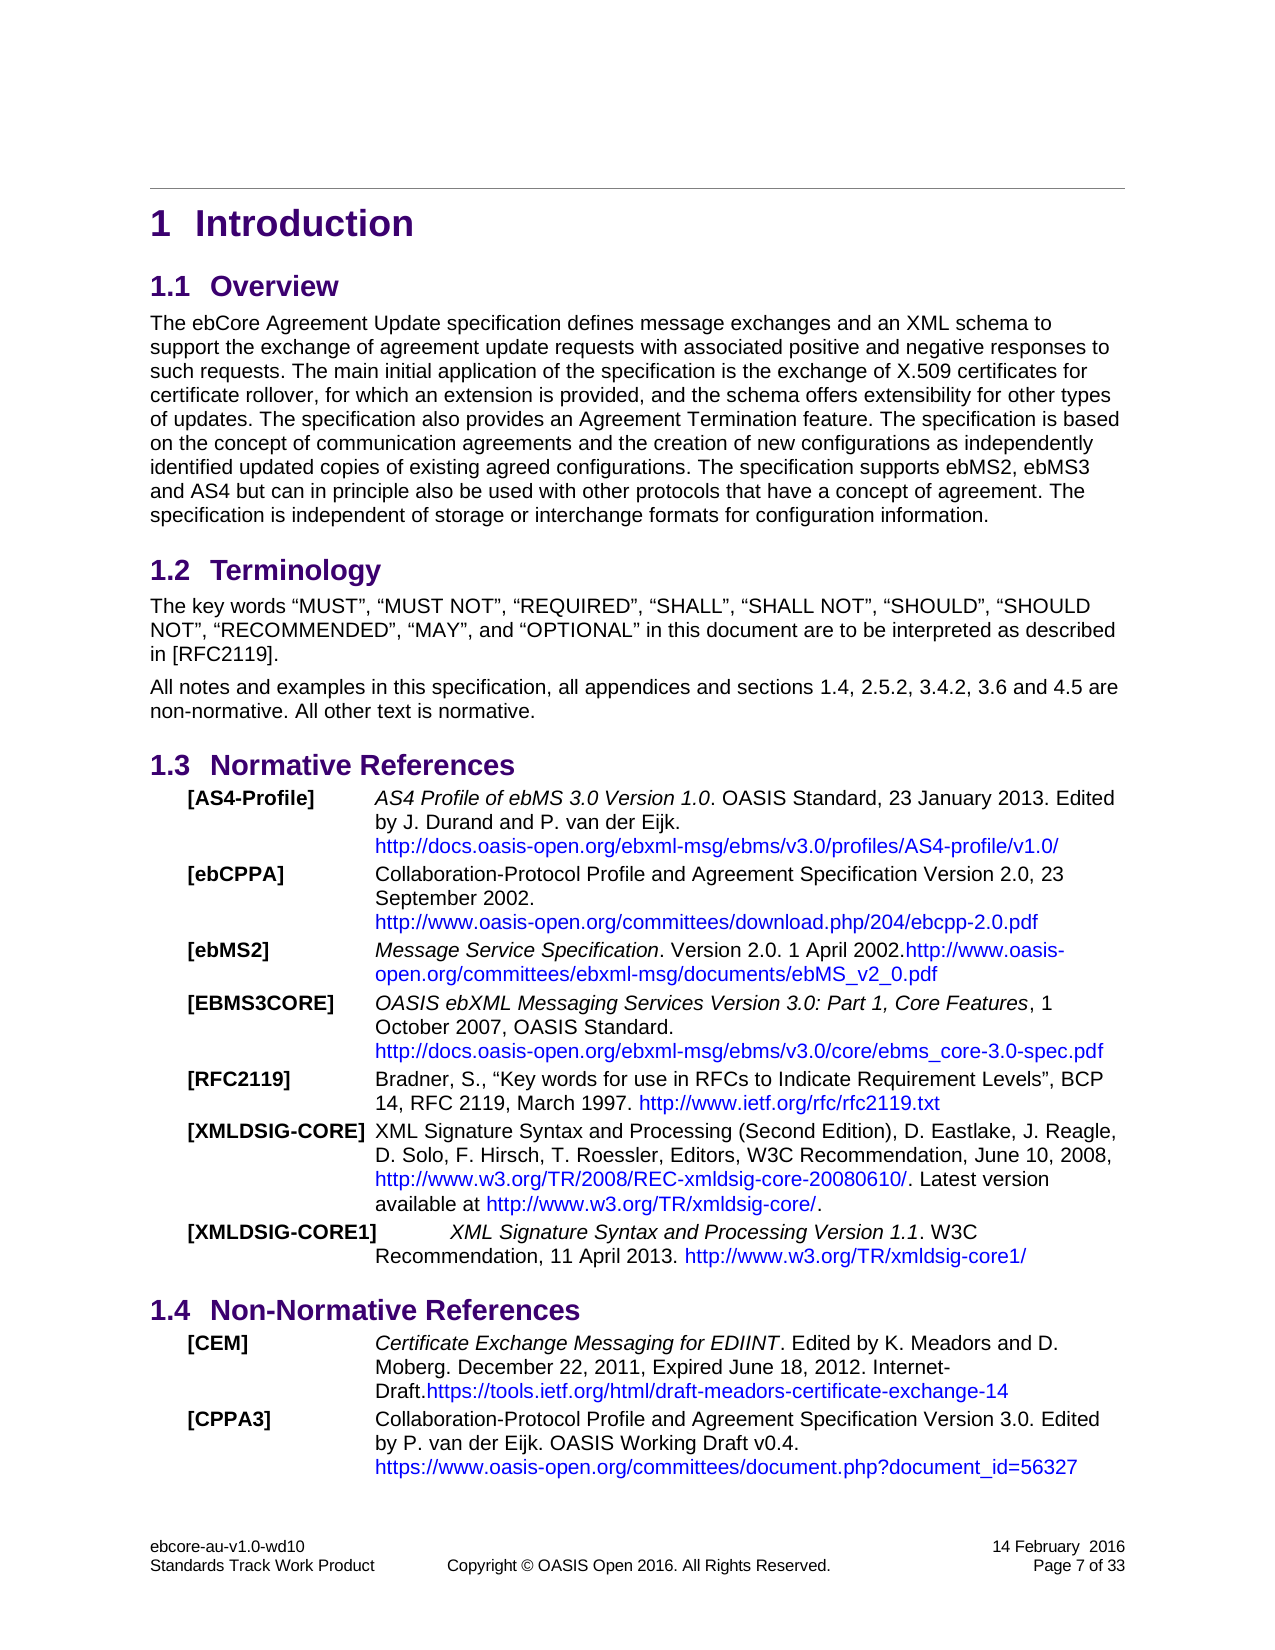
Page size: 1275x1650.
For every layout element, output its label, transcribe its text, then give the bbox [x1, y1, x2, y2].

text The key words “MUST”, “MUST NOT”, “REQUIRED”, “SHALL”, “SHALL NOT”, “SHOULD”, “SHOULD NOT”, “RECOMMENDED”, “MAY”, and “OPTIONAL” in this document are to be interpreted as described in [RFC2119]. [150, 594, 1125, 666]
subtitle Terminology [150, 552, 1125, 586]
text [ebCPPA] Collaboration-Protocol Profile and Agreement Specification Version 2.0, 23 September 2002. http://www.oasis-open.org/committees/download.php/204/ebcpp-2.0.pdf [187, 862, 1125, 934]
text [CEM] Certificate Exchange Messaging for EDIINT. Edited by K. Meadors and D. Moberg. December 22, 2011, Expired June 18, 2012. Internet-Draft.https://tools.ietf.org/html/draft-meadors-certificate-exchange-14 [187, 1331, 1125, 1403]
text [XMLDSIG-CORE1] XML Signature Syntax and Processing Version 1.1. W3C Recommendation, 11 April 2013. http://www.w3.org/TR/xmldsig-core1/ [187, 1220, 1125, 1268]
subtitle Non-Normative References [150, 1293, 1125, 1326]
subtitle Normative References [150, 748, 1125, 781]
text [AS4-Profile] AS4 Profile of ebMS 3.0 Version 1.0. OASIS Standard, 23 January 2013. Edited by J. Durand and P. van der Eijk. http://docs.oasis-open.org/ebxml-msg/ebms/v3.0/profiles/AS4-profile/v1.0/ [187, 786, 1125, 858]
text [ebMS2] Message Service Specification. Version 2.0. 1 April 2002.http://www.oasis-open.org/committees/ebxml-msg/documents/ebMS_v2_0.pdf [187, 938, 1125, 986]
text [EBMS3CORE] OASIS ebXML Messaging Services Version 3.0: Part 1, Core Features, 1 October 2007, OASIS Standard. http://docs.oasis-open.org/ebxml-msg/ebms/v3.0/core/ebms_core-3.0-spec.pdf [187, 991, 1125, 1063]
subtitle Overview [150, 269, 1125, 302]
text All notes and examples in this specification, all appendices and sections 1.4, 2.5.2, 3.4.2, 3.6 and 4.5 are non-normative. All other text is normative. [150, 675, 1125, 723]
subtitle Introduction [150, 189, 1125, 244]
text The ebCore Agreement Update specification defines message exchanges and an XML schema to support the exchange of agreement update requests with associated positive and negative responses to such requests. The main initial application of the specification is the exchange of X.509 certificates for certificate rollover, for which an extension is provided, and the schema offers extensibility for other types of updates. The specification also provides an Agreement Termination feature. The specification is based on the concept of communication agreements and the creation of new configurations as independently identified updated copies of existing agreed configurations. The specification supports ebMS2, ebMS3 and AS4 but can in principle also be used with other protocols that have a concept of agreement. The specification is independent of storage or interchange formats for configuration information. [150, 311, 1125, 527]
text [XMLDSIG-CORE] XML Signature Syntax and Processing (Second Edition), D. Eastlake, J. Reagle, D. Solo, F. Hirsch, T. Roessler, Editors, W3C Recommendation, June 10, 2008, http://www.w3.org/TR/2008/REC-xmldsig-core-20080610/. Latest version available at http://www.w3.org/TR/xmldsig-core/. [187, 1119, 1125, 1216]
text [RFC2119] Bradner, S., “Key words for use in RFCs to Indicate Requirement Levels”, BCP 14, RFC 2119, March 1997. http://www.ietf.org/rfc/rfc2119.txt [187, 1067, 1125, 1115]
text [CPPA3] Collaboration-Protocol Profile and Agreement Specification Version 3.0. Edited by P. van der Eijk. OASIS Working Draft v0.4. https://www.oasis-open.org/committees/document.php?document_id=56327 [187, 1407, 1125, 1479]
